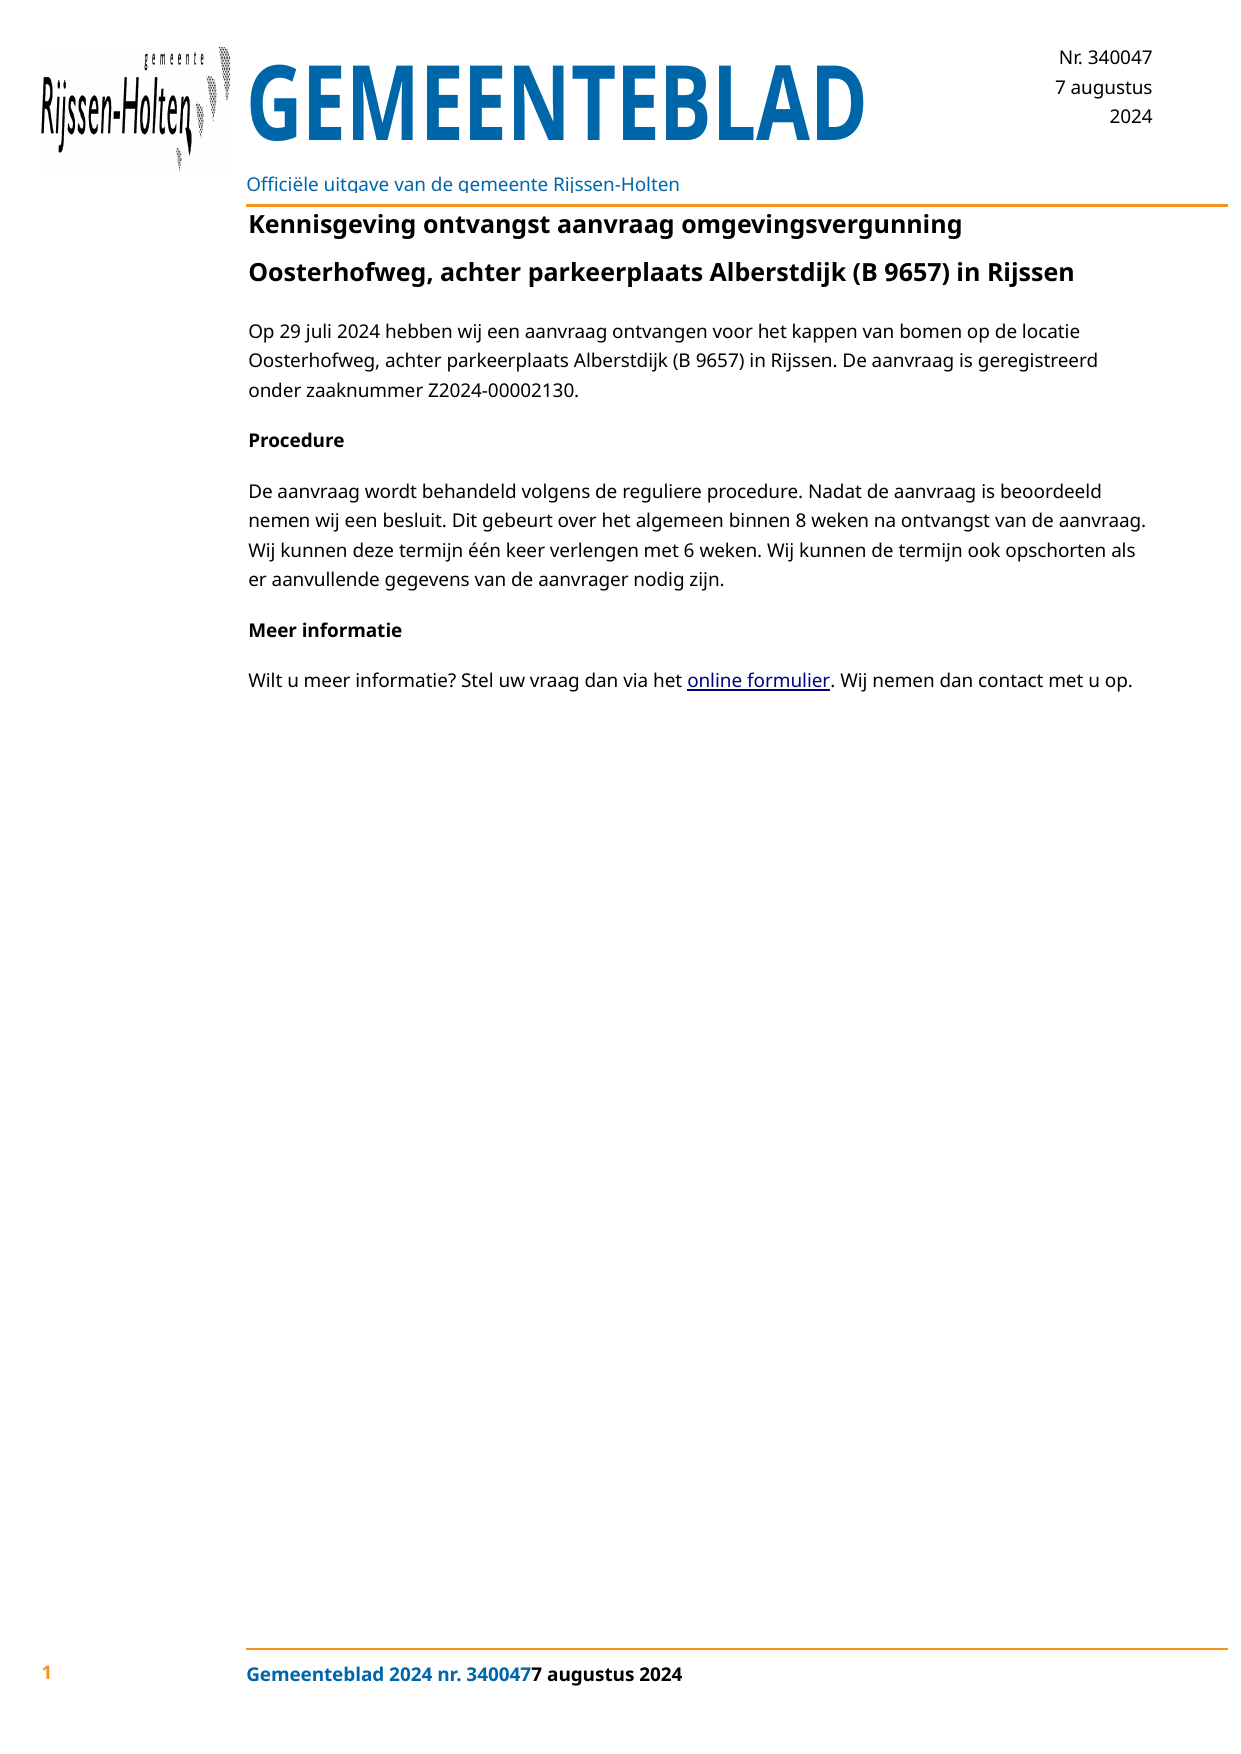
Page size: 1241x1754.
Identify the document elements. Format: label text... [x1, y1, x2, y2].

text De aanvraag wordt behandeld volgens de reguliere procedure. Nadat de aanvraag is beoordeeld nemen wij een besluit. Dit gebeurt over het algemeen binnen 8 weken na ontvangst van de aanvraag. Wij kunnen deze termijn één keer verlengen met 6 weken. Wij kunnen de termijn ook opschorten als er aanvullende gegevens van de aanvrager nodig zijn. [248, 478, 1152, 592]
text Kennisgeving ontvangst aanvraag omgevingsvergunning Oosterhofweg, achter parkeerplaats Alberstdijk (B 9657) in Rijssen [248, 207, 1152, 288]
text Meer informatie [248, 617, 1152, 643]
text Procedure [248, 427, 1152, 453]
picture [41, 47, 231, 172]
text Wilt u meer informatie? Stel uw vraag dan via het online formulier. Wij nemen dan contact met u op. [248, 667, 1152, 693]
text Op 29 juli 2024 hebben wij een aanvraag ontvangen voor het kappen van bomen op de locatie Oosterhofweg, achter parkeerplaats Alberstdijk (B 9657) in Rijssen. De aanvraag is geregistreerd onder zaaknummer Z2024-00002130. [248, 318, 1152, 403]
